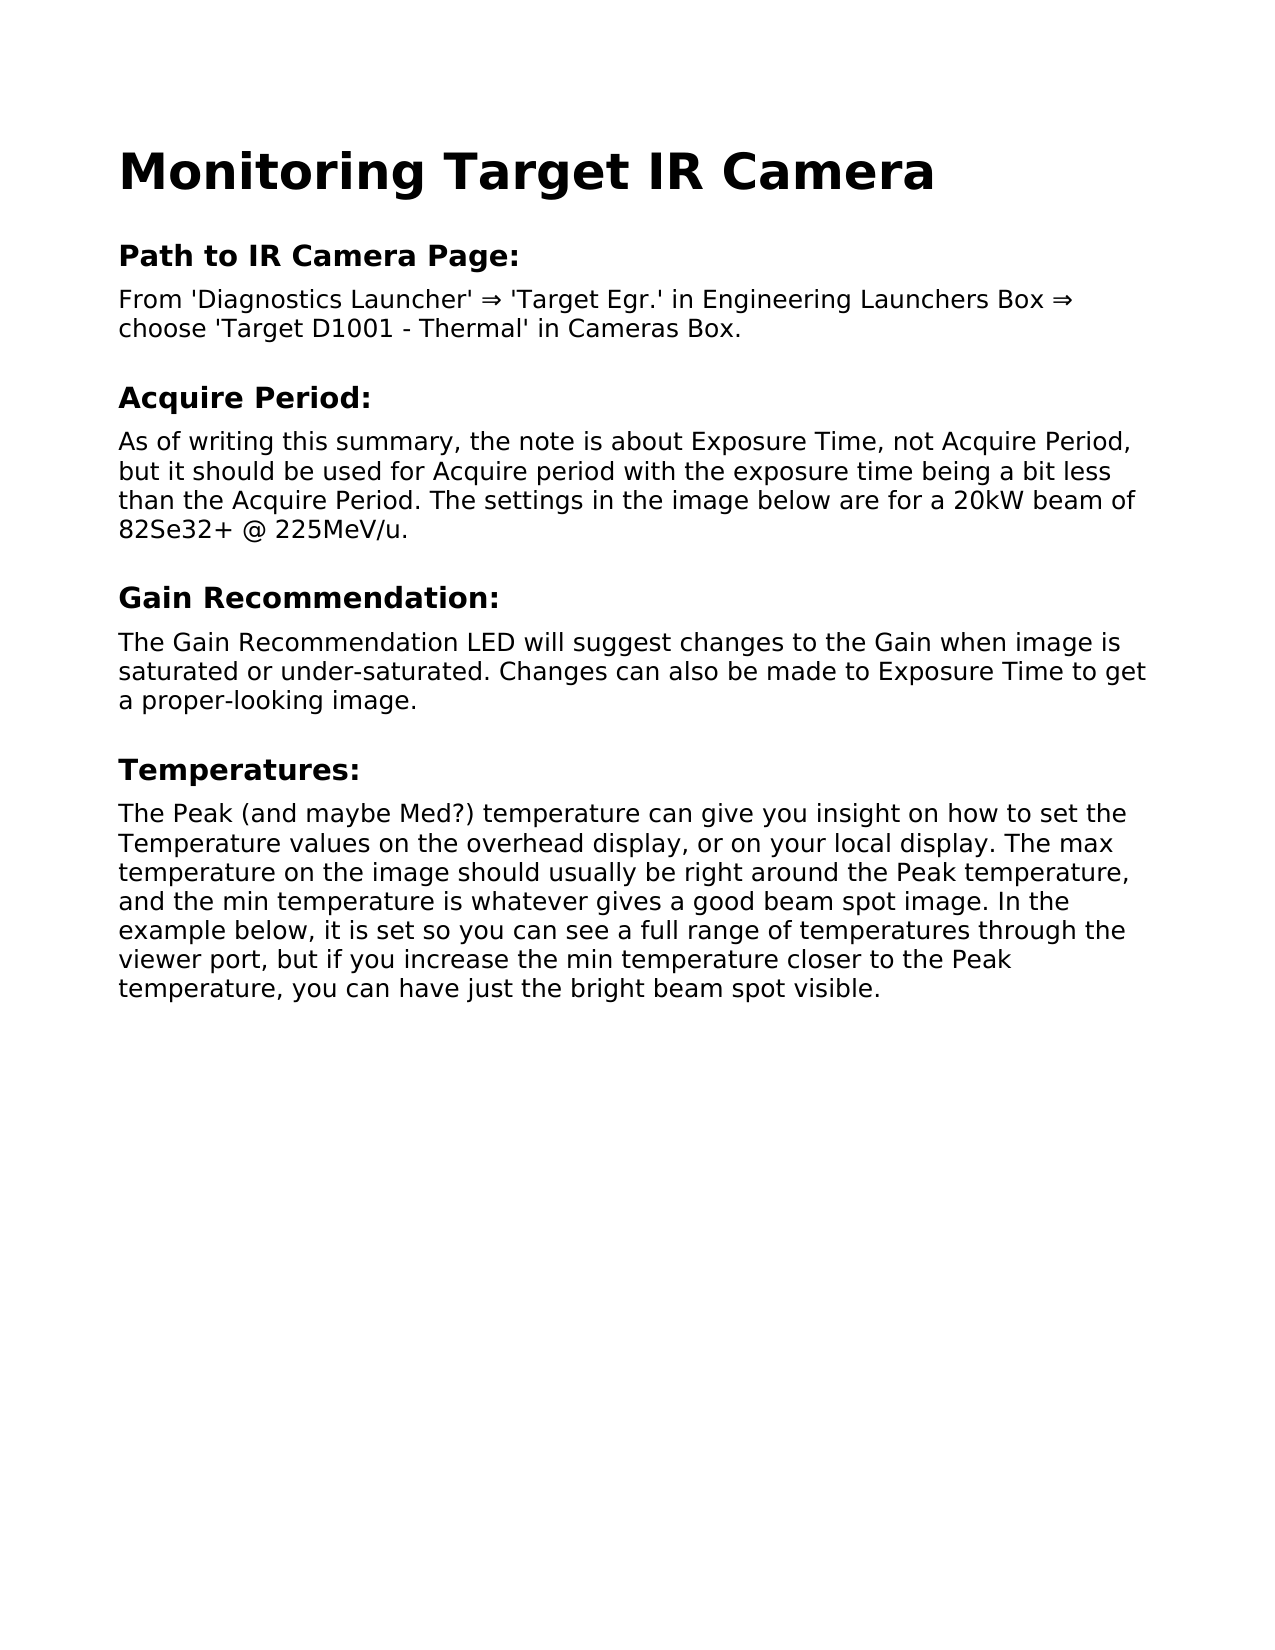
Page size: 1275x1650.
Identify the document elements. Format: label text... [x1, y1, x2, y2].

text The Peak (and maybe Med?) temperature can give you insight on how to set the Temperature values on the overhead display, or on your local display. The max temperature on the image should usually be right around the Peak temperature, and the min temperature is whatever gives a good beam spot image. In the example below, it is set so you can see a full range of temperatures through the viewer port, but if you increase the min temperature closer to the Peak temperature, you can have just the bright beam spot visible. [118, 800, 1157, 1004]
subtitle Gain Recommendation: [118, 582, 1157, 616]
text The Gain Recommendation LED will suggest changes to the Gain when image is saturated or under-saturated. Changes can also be made to Exposure Time to get a proper-looking image. [118, 628, 1157, 716]
subtitle Path to IR Camera Page: [118, 239, 1157, 273]
text From 'Diagnostics Launcher' ⇒ 'Target Egr.' in Engineering Launchers Box ⇒ choose 'Target D1001 - Thermal' in Cameras Box. [118, 285, 1157, 344]
subtitle Acquire Period: [118, 381, 1157, 415]
text As of writing this summary, the note is about Exposure Time, not Acquire Period, but it should be used for Acquire period with the exposure time being a bit less than the Acquire Period. The settings in the image below are for a 20kW beam of 82Se32+ @ 225MeV/u. [118, 428, 1157, 544]
subtitle Monitoring Target IR Camera [118, 143, 1157, 201]
subtitle Temperatures: [118, 753, 1157, 787]
